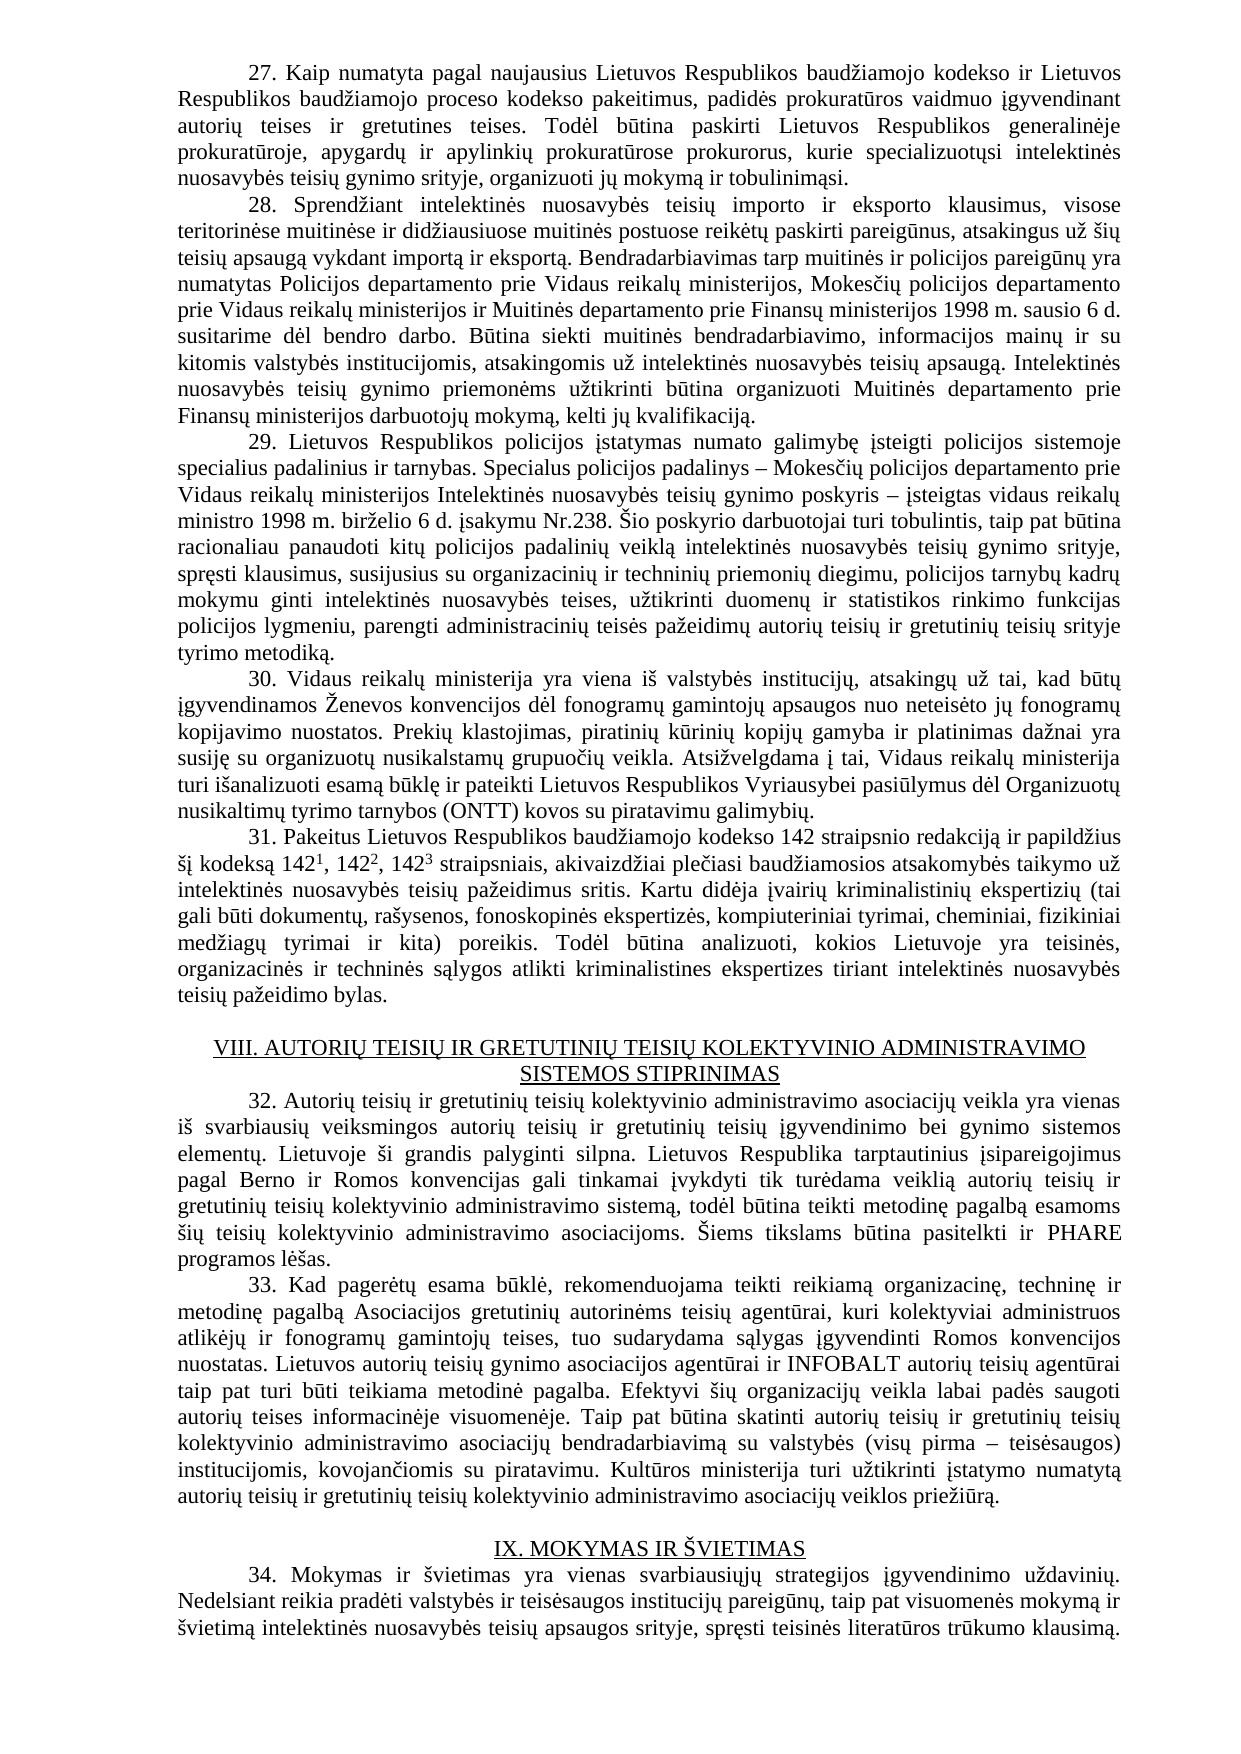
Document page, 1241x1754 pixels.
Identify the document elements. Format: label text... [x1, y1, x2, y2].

text 34. Mokymas ir švietimas yra vienas svarbiausiųjų strategijos įgyvendinimo uždavinių. Nedelsiant reikia pradėti valstybės ir teisėsaugos institucijų pareigūnų, taip pat visuomenės mokymą ir švietimą intelektinės nuosavybės teisių apsaugos srityje, spręsti teisinės literatūros trūkumo klausimą. [177, 1561, 1122, 1640]
subtitle 28. Sprendžiant intelektinės nuosavybės teisių importo ir eksporto klausimus, visose teritorinėse muitinėse ir didžiausiuose muitinės postuose reikėtų paskirti pareigūnus, atsakingus už šių teisių apsaugą vykdant importą ir eksportą. Bendradarbiavimas tarp muitinės ir policijos pareigūnų yra numatytas Policijos departamento prie Vidaus reikalų ministerijos, Mokesčių policijos departamento prie Vidaus reikalų ministerijos ir Muitinės departamento prie Finansų ministerijos 1998 m. sausio 6 d. susitarime dėl bendro darbo. Būtina siekti muitinės bendradarbiavimo, informacijos mainų ir su kitomis valstybės institucijomis, atsakingomis už intelektinės nuosavybės teisių apsaugą. Intelektinės nuosavybės teisių gynimo priemonėms užtikrinti būtina organizuoti Muitinės departamento prie Finansų ministerijos darbuotojų mokymą, kelti jų kvalifikaciją. [177, 191, 1122, 428]
text VIII. AUTORIŲ TEISIŲ IR GRETUTINIŲ TEISIŲ KOLEKTYVINIO ADMINISTRAVIMO SISTEMOS STIPRINIMAS [177, 1034, 1122, 1087]
subtitle 30. Vidaus reikalų ministerija yra viena iš valstybės institucijų, atsakingų už tai, kad būtų įgyvendinamos Ženevos konvencijos dėl fonogramų gamintojų apsaugos nuo neteisėto jų fonogramų kopijavimo nuostatos. Prekių klastojimas, piratinių kūrinių kopijų gamyba ir platinimas dažnai yra susiję su organizuotų nusikalstamų grupuočių veikla. Atsižvelgdama į tai, Vidaus reikalų ministerija turi išanalizuoti esamą būklę ir pateikti Lietuvos Respublikos Vyriausybei pasiūlymus dėl Organizuotų nusikaltimų tyrimo tarnybos (ONTT) kovos su piratavimu galimybių. [177, 665, 1122, 823]
text IX. MOKYMAS IR ŠVIETIMAS [177, 1535, 1122, 1561]
text 32. Autorių teisių ir gretutinių teisių kolektyvinio administravimo asociacijų veikla yra vienas iš svarbiausių veiksmingos autorių teisių ir gretutinių teisių įgyvendinimo bei gynimo sistemos elementų. Lietuvoje ši grandis palyginti silpna. Lietuvos Respublika tarptautinius įsipareigojimus pagal Berno ir Romos konvencijas gali tinkamai įvykdyti tik turėdama veiklią autorių teisių ir gretutinių teisių kolektyvinio administravimo sistemą, todėl būtina teikti metodinę pagalbą esamoms šių teisių kolektyvinio administravimo asociacijoms. Šiems tikslams būtina pasitelkti ir PHARE programos lėšas. [177, 1087, 1122, 1271]
text 29. Lietuvos Respublikos policijos įstatymas numato galimybę įsteigti policijos sistemoje specialius padalinius ir tarnybas. Specialus policijos padalinys – Mokesčių policijos departamento prie Vidaus reikalų ministerijos Intelektinės nuosavybės teisių gynimo poskyris – įsteigtas vidaus reikalų ministro 1998 m. birželio 6 d. įsakymu Nr.238. Šio poskyrio darbuotojai turi tobulintis, taip pat būtina racionaliau panaudoti kitų policijos padalinių veiklą intelektinės nuosavybės teisių gynimo srityje, spręsti klausimus, susijusius su organizacinių ir techninių priemonių diegimu, policijos tarnybų kadrų mokymu ginti intelektinės nuosavybės teises, užtikrinti duomenų ir statistikos rinkimo funkcijas policijos lygmeniu, parengti administracinių teisės pažeidimų autorių teisių ir gretutinių teisių srityje tyrimo metodiką. [177, 428, 1122, 665]
text 31. Pakeitus Lietuvos Respublikos baudžiamojo kodekso 142 straipsnio redakciją ir papildžius šį kodeksą 1421, 1422, 1423 straipsniais, akivaizdžiai plečiasi baudžiamosios atsakomybės taikymo už intelektinės nuosavybės teisių pažeidimus sritis. Kartu didėja įvairių kriminalistinių ekspertizių (tai gali būti dokumentų, rašysenos, fonoskopinės ekspertizės, kompiuteriniai tyrimai, cheminiai, fizikiniai medžiagų tyrimai ir kita) poreikis. Todėl būtina analizuoti, kokios Lietuvoje yra teisinės, organizacinės ir techninės sąlygos atlikti kriminalistines ekspertizes tiriant intelektinės nuosavybės teisių pažeidimo bylas. [177, 823, 1122, 1008]
subtitle 33. Kad pagerėtų esama būklė, rekomenduojama teikti reikiamą organizacinę, techninę ir metodinę pagalbą Asociacijos gretutinių autorinėms teisių agentūrai, kuri kolektyviai administruos atlikėjų ir fonogramų gamintojų teises, tuo sudarydama sąlygas įgyvendinti Romos konvencijos nuostatas. Lietuvos autorių teisių gynimo asociacijos agentūrai ir INFOBALT autorių teisių agentūrai taip pat turi būti teikiama metodinė pagalba. Efektyvi šių organizacijų veikla labai padės saugoti autorių teises informacinėje visuomenėje. Taip pat būtina skatinti autorių teisių ir gretutinių teisių kolektyvinio administravimo asociacijų bendradarbiavimą su valstybės (visų pirma – teisėsaugos) institucijomis, kovojančiomis su piratavimu. Kultūros ministerija turi užtikrinti įstatymo numatytą autorių teisių ir gretutinių teisių kolektyvinio administravimo asociacijų veiklos priežiūrą. [177, 1271, 1122, 1508]
subtitle 27. Kaip numatyta pagal naujausius Lietuvos Respublikos baudžiamojo kodekso ir Lietuvos Respublikos baudžiamojo proceso kodekso pakeitimus, padidės prokuratūros vaidmuo įgyvendinant autorių teises ir gretutines teises. Todėl būtina paskirti Lietuvos Respublikos generalinėje prokuratūroje, apygardų ir apylinkių prokuratūrose prokurorus, kurie specializuotųsi intelektinės nuosavybės teisių gynimo srityje, organizuoti jų mokymą ir tobulinimąsi. [177, 59, 1122, 191]
